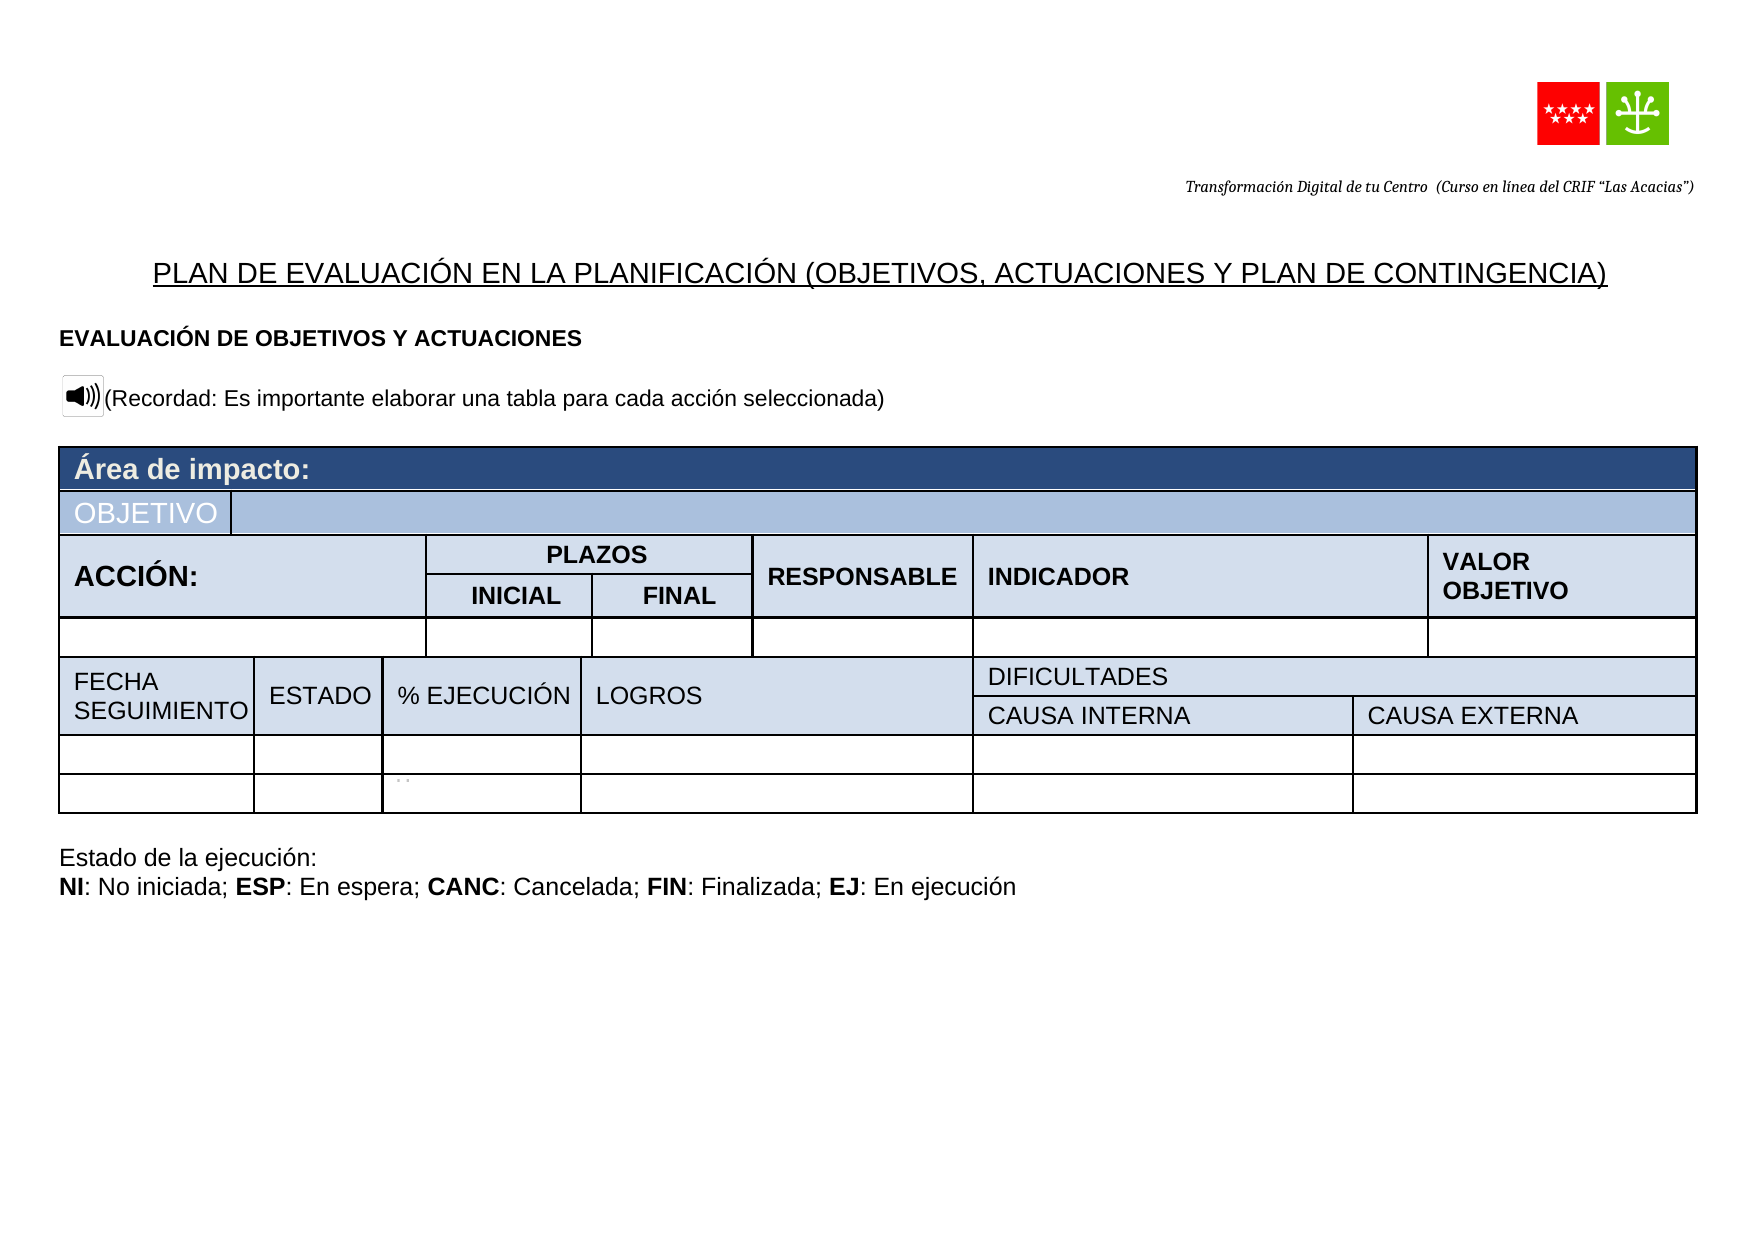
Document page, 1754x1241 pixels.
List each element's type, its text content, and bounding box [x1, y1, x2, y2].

table_cell FINAL [593, 575, 751, 616]
table_cell [1354, 736, 1695, 773]
picture [1537, 82, 1669, 145]
table_cell [582, 775, 972, 812]
table_cell OBJETIVO [60, 492, 230, 533]
table_cell FECHA SEGUIMIENTO [60, 658, 253, 734]
table_cell VALOR OBJETIVO [1429, 536, 1695, 616]
table_cell ESTADO [255, 658, 381, 734]
table_header Área de impacto: [60, 448, 1695, 489]
table_cell [255, 736, 381, 773]
table_cell [384, 775, 580, 812]
table_cell % EJECUCIÓN [384, 658, 580, 734]
table_cell RESPONSABLE [754, 536, 972, 616]
table_cell [1429, 619, 1695, 656]
table_cell [255, 775, 381, 812]
text Estado de la ejecución: [59, 843, 1695, 872]
table_cell [232, 492, 1695, 533]
table_cell INDICADOR [974, 536, 1427, 616]
table_cell [60, 619, 425, 656]
table_cell [1354, 775, 1695, 812]
text (Recordad: Es importante elaborar una tabla para cada acción seleccionada) [104, 385, 1695, 411]
table_cell [60, 775, 253, 812]
table_cell LOGROS [582, 658, 972, 734]
table_cell CAUSA EXTERNA [1354, 697, 1695, 734]
table_cell [427, 619, 591, 656]
table_cell [593, 619, 751, 656]
table_cell [384, 736, 580, 773]
table_cell [974, 619, 1427, 656]
table_cell CAUSA INTERNA [974, 697, 1352, 734]
table_cell DIFICULTADES [974, 658, 1695, 695]
table_cell [60, 736, 253, 773]
picture [62, 375, 104, 417]
table_cell INICIAL [427, 575, 591, 616]
text EVALUACIÓN DE OBJETIVOS Y ACTUACIONES [59, 325, 1695, 351]
table_cell [582, 736, 972, 773]
text NI: No iniciada; ESP: En espera; CANC: Cancelada; FIN: Finalizada; EJ: En ejecución [59, 872, 1695, 901]
table_cell PLAZOS [427, 536, 751, 573]
table_cell ACCIÓN: [60, 536, 425, 616]
text PLAN DE EVALUACIÓN EN LA PLANIFICACIÓN (OBJETIVOS, ACTUACIONES Y PLAN DE CONTINGENCIA) [59, 256, 1695, 289]
table_cell [974, 775, 1352, 812]
table_cell [974, 736, 1352, 773]
table_cell [754, 619, 972, 656]
